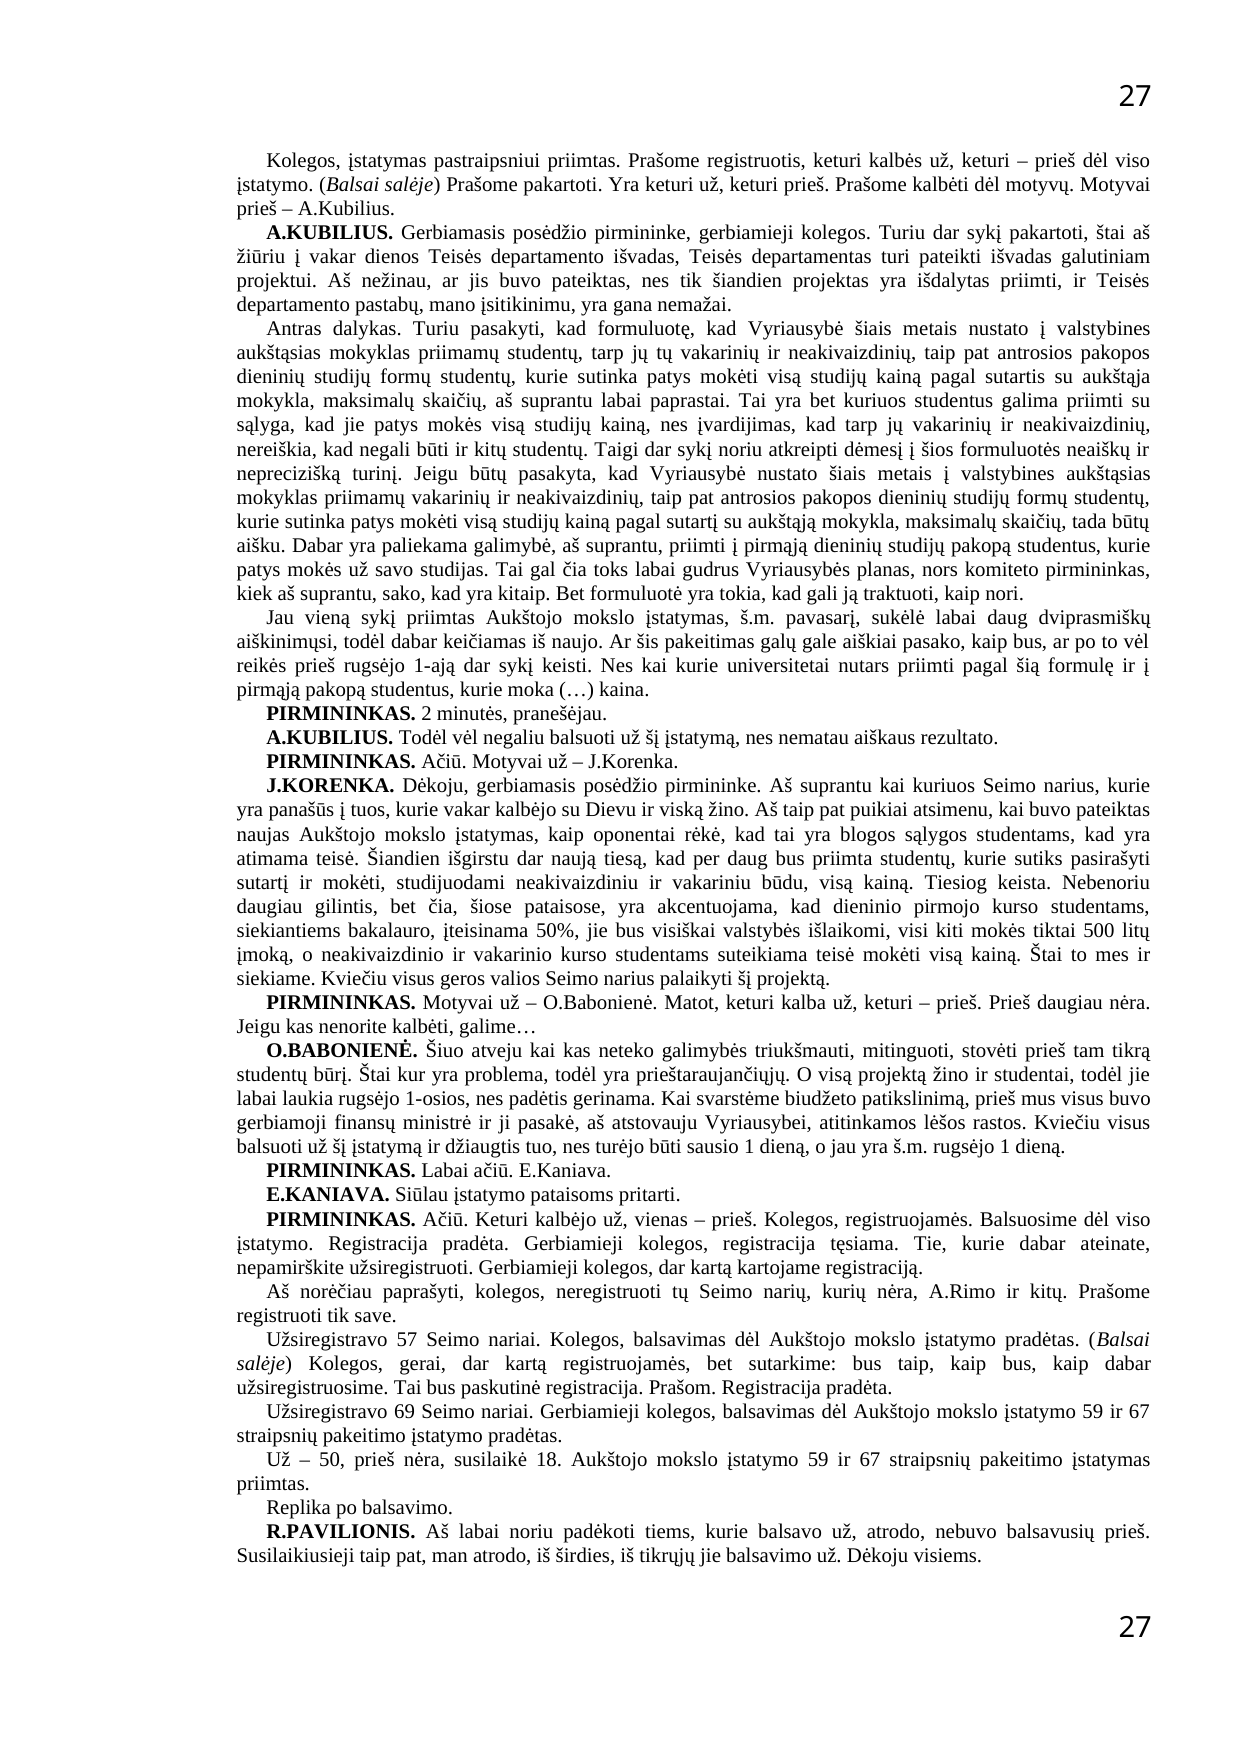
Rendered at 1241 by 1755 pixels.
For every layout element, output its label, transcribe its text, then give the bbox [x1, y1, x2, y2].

text Už – 50, prieš nėra, susilaikė 18. Aukštojo mokslo įstatymo 59 ir 67 straipsnių pakeitimo įstatymas priimtas. [236, 1447, 1152, 1495]
text Aš norėčiau paprašyti, kolegos, neregistruoti tų Seimo narių, kurių nėra, A.Rimo ir kitų. Prašome registruoti tik save. [236, 1279, 1152, 1327]
text O.BABONIENĖ. Šiuo atveju kai kas neteko galimybės triukšmauti, mitinguoti, stovėti prieš tam tikrą studentų būrį. Štai kur yra problema, todėl yra prieštaraujančiųjų. O visą projektą žino ir studentai, todėl jie labai laukia rugsėjo 1-osios, nes padėtis gerinama. Kai svarstėme biudžeto patikslinimą, prieš mus visus buvo gerbiamoji finansų ministrė ir ji pasakė, aš atstovauju Vyriausybei, atitinkamos lėšos rastos. Kviečiu visus balsuoti už šį įstatymą ir džiaugtis tuo, nes turėjo būti sausio 1 dieną, o jau yra š.m. rugsėjo 1 dieną. [236, 1038, 1152, 1158]
text Jau vieną sykį priimtas Aukštojo mokslo įstatymas, š.m. pavasarį, sukėlė labai daug dviprasmiškų aiškinimųsi, todėl dabar keičiamas iš naujo. Ar šis pakeitimas galų gale aiškiai pasako, kaip bus, ar po to vėl reikės prieš rugsėjo 1-ają dar sykį keisti. Nes kai kurie universitetai nutars priimti pagal šią formulę ir į pirmąją pakopą studentus, kurie moka (…) kaina. [236, 605, 1152, 701]
text PIRMININKAS. Motyvai už – O.Babonienė. Matot, keturi kalba už, keturi – prieš. Prieš daugiau nėra. Jeigu kas nenorite kalbėti, galime… [236, 990, 1152, 1038]
text J.KORENKA. Dėkoju, gerbiamasis posėdžio pirmininke. Aš suprantu kai kuriuos Seimo narius, kurie yra panašūs į tuos, kurie vakar kalbėjo su Dievu ir viską žino. Aš taip pat puikiai atsimenu, kai buvo pateiktas naujas Aukštojo mokslo įstatymas, kaip oponentai rėkė, kad tai yra blogos sąlygos studentams, kad yra atimama teisė. Šiandien išgirstu dar naują tiesą, kad per daug bus priimta studentų, kurie sutiks pasirašyti sutartį ir mokėti, studijuodami neakivaizdiniu ir vakariniu būdu, visą kainą. Tiesiog keista. Nebenoriu daugiau gilintis, bet čia, šiose pataisose, yra akcentuojama, kad dieninio pirmojo kurso studentams, siekiantiems bakalauro, įteisinama 50%, jie bus visiškai valstybės išlaikomi, visi kiti mokės tiktai 500 litų įmoką, o neakivaizdinio ir vakarinio kurso studentams suteikiama teisė mokėti visą kainą. Štai to mes ir siekiame. Kviečiu visus geros valios Seimo narius palaikyti šį projektą. [236, 773, 1152, 990]
text PIRMININKAS. 2 minutės, pranešėjau. [236, 701, 1152, 725]
text PIRMININKAS. Labai ačiū. E.Kaniava. [236, 1158, 1152, 1182]
text Kolegos, įstatymas pastraipsniui priimtas. Prašome registruotis, keturi kalbės už, keturi – prieš dėl viso įstatymo. (Balsai salėje) Prašome pakartoti. Yra keturi už, keturi prieš. Prašome kalbėti dėl motyvų. Motyvai prieš – A.Kubilius. [236, 148, 1152, 220]
text A.KUBILIUS. Gerbiamasis posėdžio pirmininke, gerbiamieji kolegos. Turiu dar sykį pakartoti, štai aš žiūriu į vakar dienos Teisės departamento išvadas, Teisės departamentas turi pateikti išvadas galutiniam projektui. Aš nežinau, ar jis buvo pateiktas, nes tik šiandien projektas yra išdalytas priimti, ir Teisės departamento pastabų, mano įsitikinimu, yra gana nemažai. [236, 220, 1152, 316]
text E.KANIAVA. Siūlau įstatymo pataisoms pritarti. [236, 1182, 1152, 1206]
text Užsiregistravo 57 Seimo nariai. Kolegos, balsavimas dėl Aukštojo mokslo įstatymo pradėtas. (Balsai salėje) Kolegos, gerai, dar kartą registruojamės, bet sutarkime: bus taip, kaip bus, kaip dabar užsiregistruosime. Tai bus paskutinė registracija. Prašom. Registracija pradėta. [236, 1327, 1152, 1399]
text A.KUBILIUS. Todėl vėl negaliu balsuoti už šį įstatymą, nes nematau aiškaus rezultato. [236, 725, 1152, 749]
text Antras dalykas. Turiu pasakyti, kad formuluotę, kad Vyriausybė šiais metais nustato į valstybines aukštąsias mokyklas priimamų studentų, tarp jų tų vakarinių ir neakivaizdinių, taip pat antrosios pakopos dieninių studijų formų studentų, kurie sutinka patys mokėti visą studijų kainą pagal sutartis su aukštąja mokykla, maksimalų skaičių, aš suprantu labai paprastai. Tai yra bet kuriuos studentus galima priimti su sąlyga, kad jie patys mokės visą studijų kainą, nes įvardijimas, kad tarp jų vakarinių ir neakivaizdinių, nereiškia, kad negali būti ir kitų studentų. Taigi dar sykį noriu atkreipti dėmesį į šios formuluotės neaiškų ir neprecizišką turinį. Jeigu būtų pasakyta, kad Vyriausybė nustato šiais metais į valstybines aukštąsias mokyklas priimamų vakarinių ir neakivaizdinių, taip pat antrosios pakopos dieninių studijų formų studentų, kurie sutinka patys mokėti visą studijų kainą pagal sutartį su aukštąją mokykla, maksimalų skaičių, tada būtų aišku. Dabar yra paliekama galimybė, aš suprantu, priimti į pirmąją dieninių studijų pakopą studentus, kurie patys mokės už savo studijas. Tai gal čia toks labai gudrus Vyriausybės planas, nors komiteto pirmininkas, kiek aš suprantu, sako, kad yra kitaip. Bet formuluotė yra tokia, kad gali ją traktuoti, kaip nori. [236, 316, 1152, 605]
text PIRMININKAS. Ačiū. Keturi kalbėjo už, vienas – prieš. Kolegos, registruojamės. Balsuosime dėl viso įstatymo. Registracija pradėta. Gerbiamieji kolegos, registracija tęsiama. Tie, kurie dabar ateinate, nepamirškite užsiregistruoti. Gerbiamieji kolegos, dar kartą kartojame registraciją. [236, 1206, 1152, 1279]
text PIRMININKAS. Ačiū. Motyvai už – J.Korenka. [236, 749, 1152, 773]
text Replika po balsavimo. [236, 1495, 1152, 1519]
text Užsiregistravo 69 Seimo nariai. Gerbiamieji kolegos, balsavimas dėl Aukštojo mokslo įstatymo 59 ir 67 straipsnių pakeitimo įstatymo pradėtas. [236, 1399, 1152, 1447]
text R.PAVILIONIS. Aš labai noriu padėkoti tiems, kurie balsavo už, atrodo, nebuvo balsavusių prieš. Susilaikiusieji taip pat, man atrodo, iš širdies, iš tikrųjų jie balsavimo už. Dėkoju visiems. [236, 1519, 1152, 1567]
